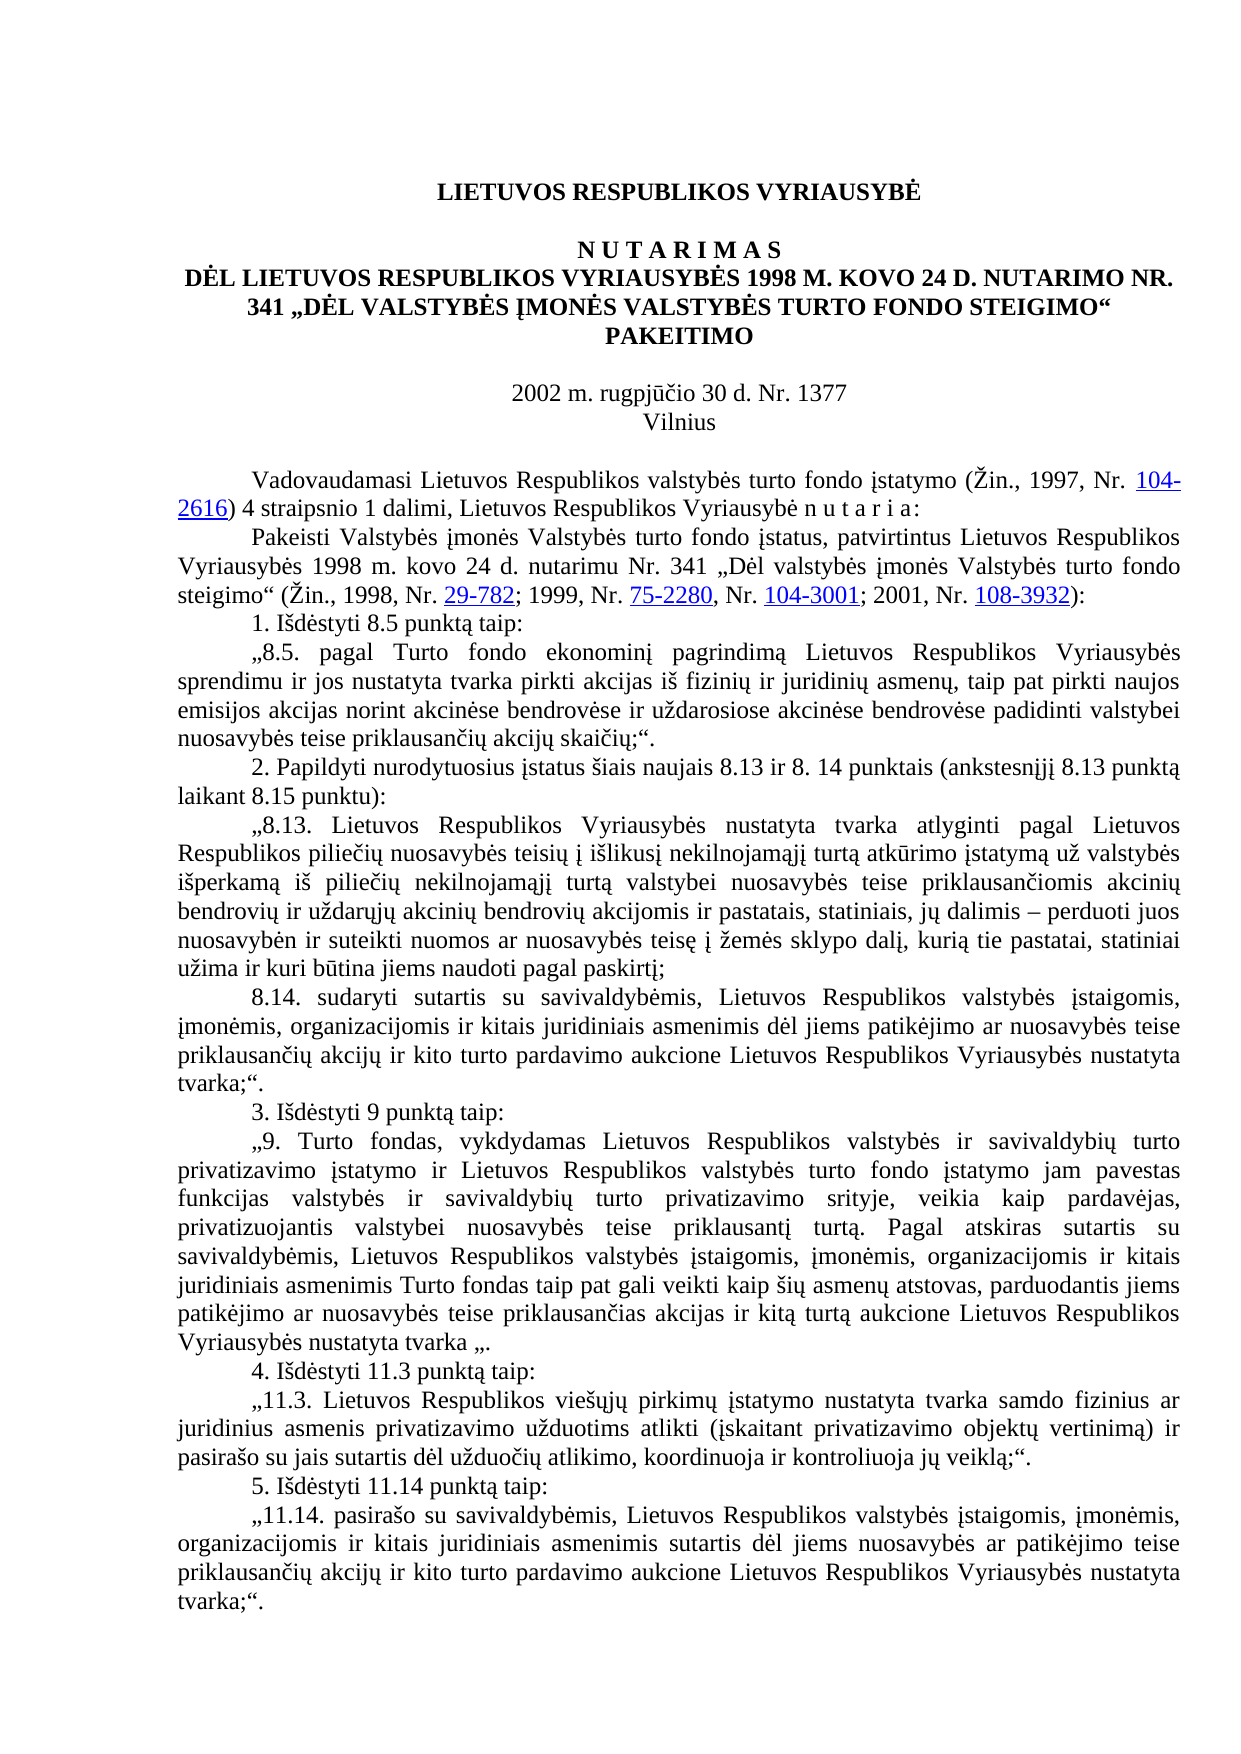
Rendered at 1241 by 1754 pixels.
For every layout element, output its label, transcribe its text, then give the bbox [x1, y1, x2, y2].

text 3. Išdėstyti 9 punktą taip: [177, 1097, 1181, 1126]
text „11.3. Lietuvos Respublikos viešųjų pirkimų įstatymo nustatyta tvarka samdo fizinius ar juridinius asmenis privatizavimo užduotims atlikti (įskaitant privatizavimo objektų vertinimą) ir pasirašo su jais sutartis dėl užduočių atlikimo, koordinuoja ir kontroliuoja jų veiklą;“. [177, 1385, 1181, 1471]
text LIETUVOS RESPUBLIKOS VYRIAUSYBĖ [177, 177, 1181, 206]
text Vadovaudamasi Lietuvos Respublikos valstybės turto fondo įstatymo (Žin., 1997, Nr. 104-2616) 4 straipsnio 1 dalimi, Lietuvos Respublikos Vyriausybė nutaria: [177, 465, 1181, 522]
text Vilnius [177, 407, 1181, 436]
text „8.13. Lietuvos Respublikos Vyriausybės nustatyta tvarka atlyginti pagal Lietuvos Respublikos piliečių nuosavybės teisių į išlikusį nekilnojamąjį turtą atkūrimo įstatymą už valstybės išperkamą iš piliečių nekilnojamąjį turtą valstybei nuosavybės teise priklausančiomis akcinių bendrovių ir uždarųjų akcinių bendrovių akcijomis ir pastatais, statiniais, jų dalimis – perduoti juos nuosavybėn ir suteikti nuomos ar nuosavybės teisę į žemės sklypo dalį, kurią tie pastatai, statiniai užima ir kuri būtina jiems naudoti pagal paskirtį; [177, 810, 1181, 982]
text 2. Papildyti nurodytuosius įstatus šiais naujais 8.13 ir 8. 14 punktais (ankstesnįjį 8.13 punktą laikant 8.15 punktu): [177, 752, 1181, 810]
text 1. Išdėstyti 8.5 punktą taip: [177, 608, 1181, 637]
text „9. Turto fondas, vykdydamas Lietuvos Respublikos valstybės ir savivaldybių turto privatizavimo įstatymo ir Lietuvos Respublikos valstybės turto fondo įstatymo jam pavestas funkcijas valstybės ir savivaldybių turto privatizavimo srityje, veikia kaip pardavėjas, privatizuojantis valstybei nuosavybės teise priklausantį turtą. Pagal atskiras sutartis su savivaldybėmis, Lietuvos Respublikos valstybės įstaigomis, įmonėmis, organizacijomis ir kitais juridiniais asmenimis Turto fondas taip pat gali veikti kaip šių asmenų atstovas, parduodantis jiems patikėjimo ar nuosavybės teise priklausančias akcijas ir kitą turtą aukcione Lietuvos Respublikos Vyriausybės nustatyta tvarka „. [177, 1126, 1181, 1356]
text „11.14. pasirašo su savivaldybėmis, Lietuvos Respublikos valstybės įstaigomis, įmonėmis, organizacijomis ir kitais juridiniais asmenimis sutartis dėl jiems nuosavybės ar patikėjimo teise priklausančių akcijų ir kito turto pardavimo aukcione Lietuvos Respublikos Vyriausybės nustatyta tvarka;“. [177, 1500, 1181, 1615]
text DĖL LIETUVOS RESPUBLIKOS VYRIAUSYBĖS 1998 M. KOVO 24 D. NUTARIMO NR. 341 „DĖL VALSTYBĖS ĮMONĖS VALSTYBĖS TURTO FONDO STEIGIMO“ PAKEITIMO [177, 263, 1181, 350]
text 5. Išdėstyti 11.14 punktą taip: [177, 1471, 1181, 1500]
text 2002 m. rugpjūčio 30 d. Nr. 1377 [177, 378, 1181, 407]
text 8.14. sudaryti sutartis su savivaldybėmis, Lietuvos Respublikos valstybės įstaigomis, įmonėmis, organizacijomis ir kitais juridiniais asmenimis dėl jiems patikėjimo ar nuosavybės teise priklausančių akcijų ir kito turto pardavimo aukcione Lietuvos Respublikos Vyriausybės nustatyta tvarka;“. [177, 982, 1181, 1097]
text Pakeisti Valstybės įmonės Valstybės turto fondo įstatus, patvirtintus Lietuvos Respublikos Vyriausybės 1998 m. kovo 24 d. nutarimu Nr. 341 „Dėl valstybės įmonės Valstybės turto fondo steigimo“ (Žin., 1998, Nr. 29-782; 1999, Nr. 75-2280, Nr. 104-3001; 2001, Nr. 108-3932): [177, 522, 1181, 608]
text N U T A R I M A S [177, 235, 1181, 263]
text 4. Išdėstyti 11.3 punktą taip: [177, 1356, 1181, 1385]
text „8.5. pagal Turto fondo ekonominį pagrindimą Lietuvos Respublikos Vyriausybės sprendimu ir jos nustatyta tvarka pirkti akcijas iš fizinių ir juridinių asmenų, taip pat pirkti naujos emisijos akcijas norint akcinėse bendrovėse ir uždarosiose akcinėse bendrovėse padidinti valstybei nuosavybės teise priklausančių akcijų skaičių;“. [177, 637, 1181, 752]
